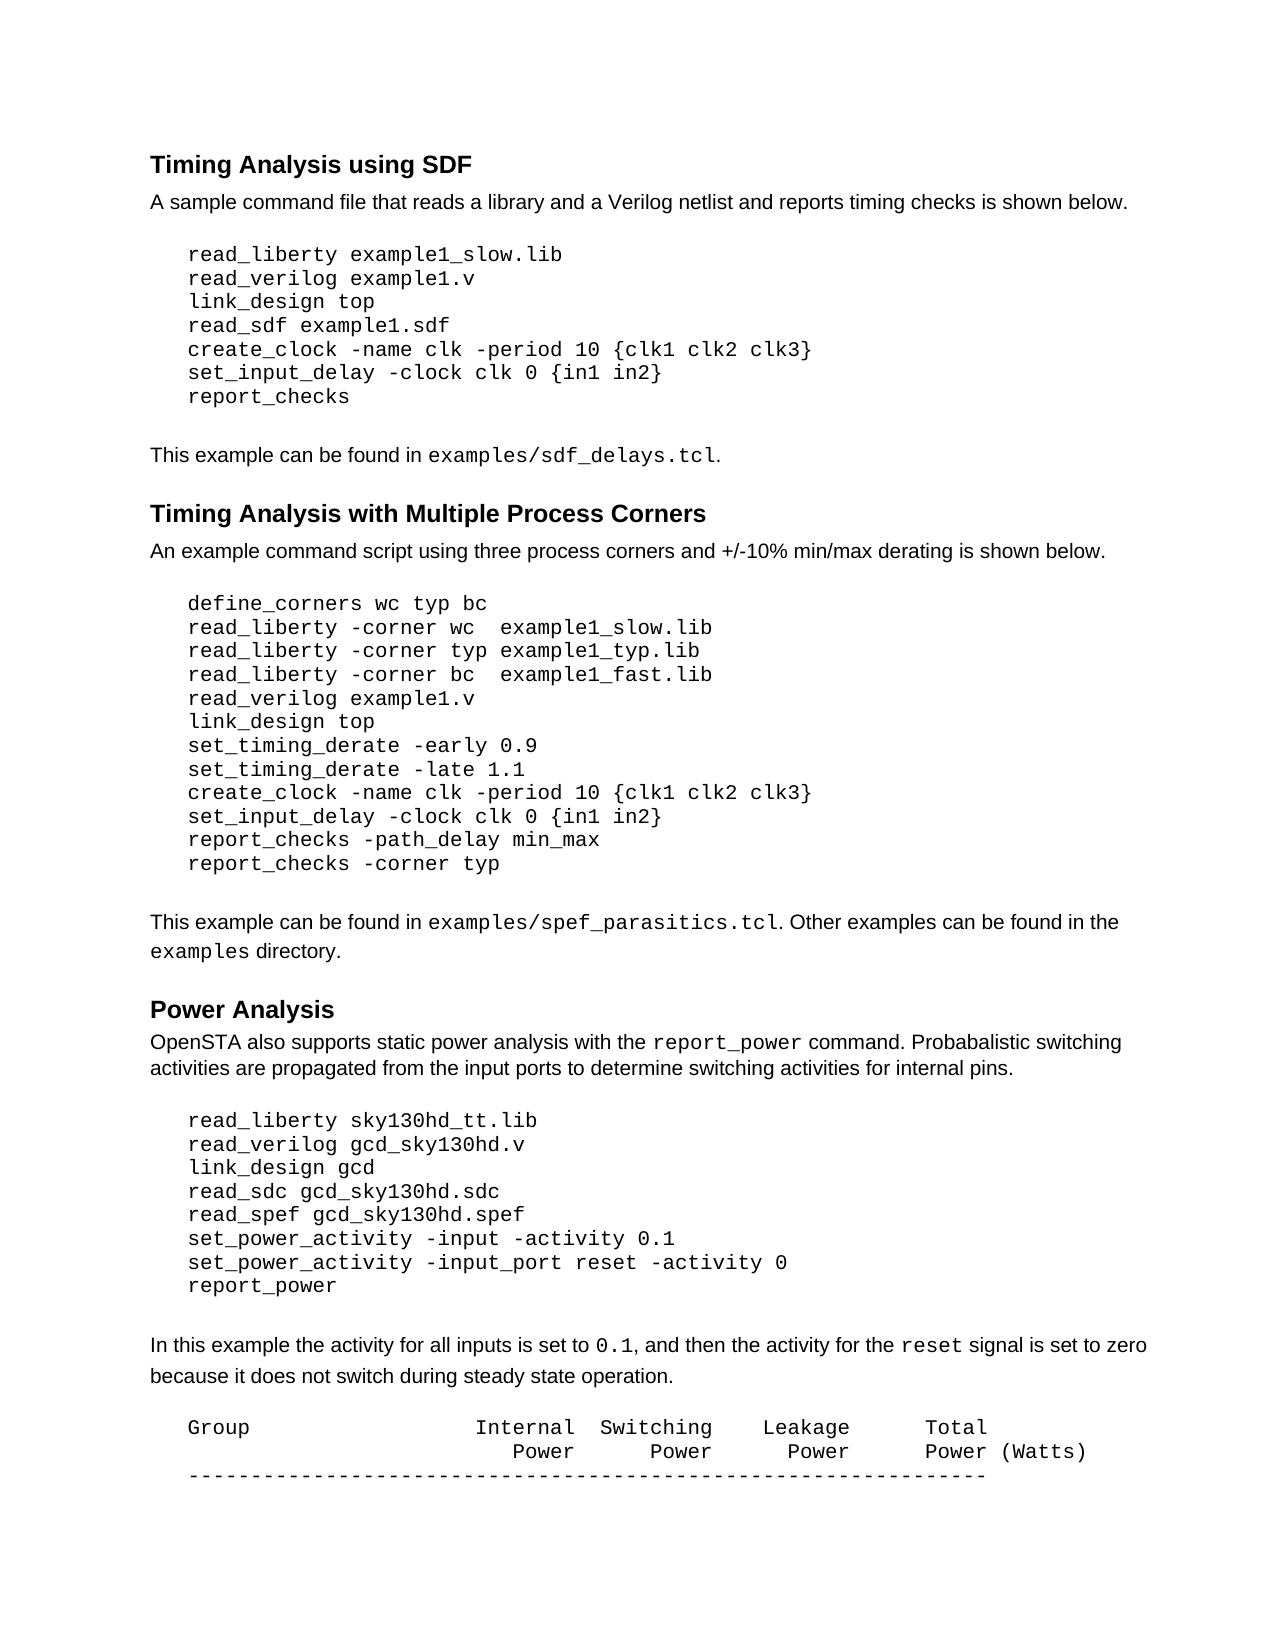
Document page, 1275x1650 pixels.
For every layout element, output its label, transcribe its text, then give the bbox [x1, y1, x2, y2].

text In this example the activity for all inputs is set to 0.1, and then the activity for the reset signal is set to zero because it does not switch during steady state operation. [150, 1329, 1180, 1387]
text Group Internal Switching Leakage Total Power Power Power Power (Watts) [187, 1417, 1180, 1488]
text read_liberty example1_slow.lib read_verilog example1.v link_design top read_sdf example1.sdf create_clock -name clk -period 10 {clk1 clk2 clk3} set_input_delay -clock clk 0 {in1 in2} report_checks [187, 244, 1180, 410]
text This example can be found in examples/spef_parasitics.tcl. Other examples can be found in the examples directory. [150, 907, 1180, 965]
subtitle Timing Analysis using SDF [150, 150, 1180, 179]
text This example can be found in examples/sdf_delays.tcl. [150, 440, 1180, 469]
text A sample command file that reads a library and a Verilog netlist and reports timing checks is shown below. [150, 185, 1180, 214]
text OpenSTA also supports static power analysis with the report_power command. Probabalistic switching activities are propagated from the input ports to determine switching activities for internal pins. [150, 1030, 1180, 1080]
text define_corners wc typ bc read_liberty -corner wc example1_slow.lib read_liberty -corner typ example1_typ.lib read_liberty -corner bc example1_fast.lib read_verilog example1.v link_design top set_timing_derate -early 0.9 set_timing_derate -late 1.1 create_clock -name clk -period 10 {clk1 clk2 clk3} set_input_delay -clock clk 0 {in1 in2} report_checks -path_delay min_max report_checks -corner typ [187, 593, 1180, 877]
text read_liberty sky130hd_tt.lib read_verilog gcd_sky130hd.v link_design gcd read_sdc gcd_sky130hd.sdc read_spef gcd_sky130hd.spef set_power_activity -input -activity 0.1 set_power_activity -input_port reset -activity 0 report_power [187, 1110, 1180, 1299]
text An example command script using three process corners and +/-10% min/max derating is shown below. [150, 534, 1180, 563]
subtitle Power Analysis [150, 995, 1180, 1024]
subtitle Timing Analysis with Multiple Process Corners [150, 499, 1180, 528]
